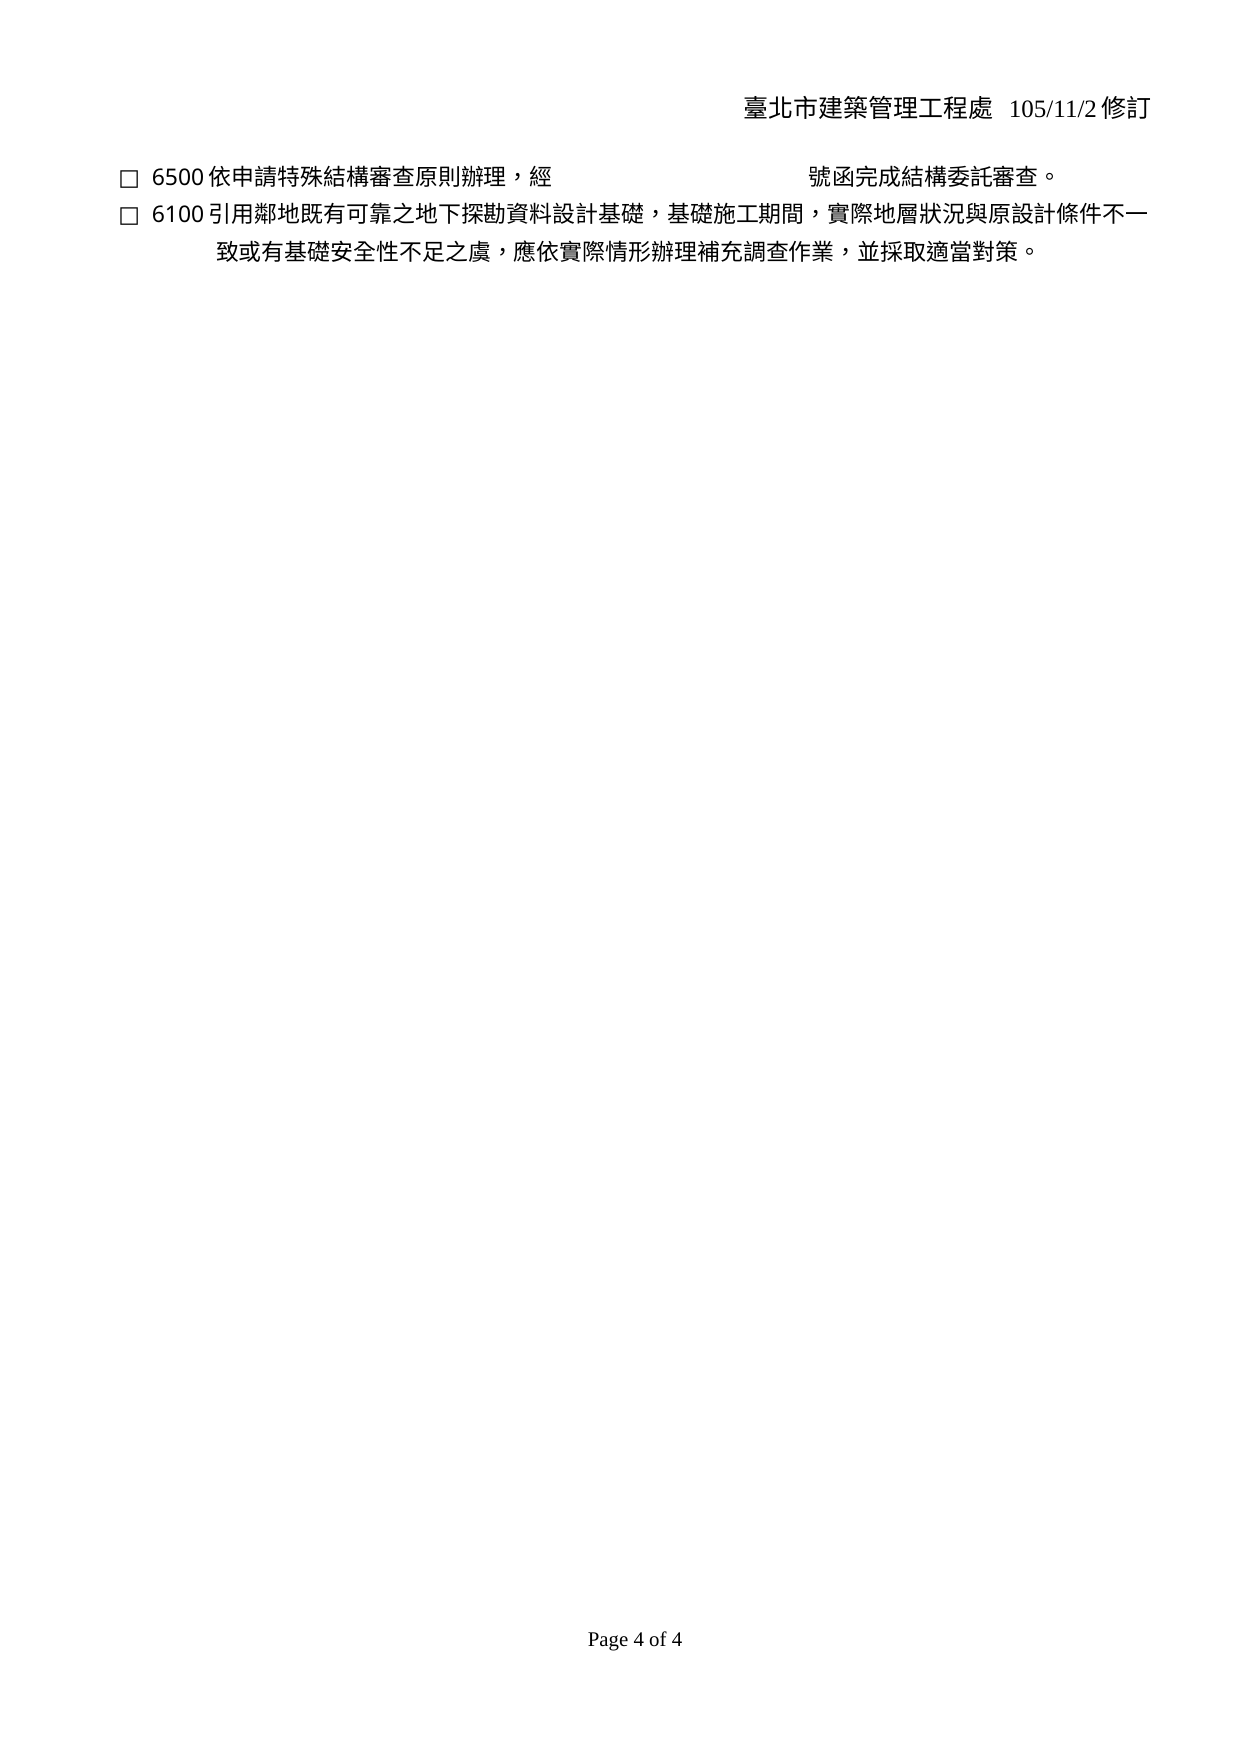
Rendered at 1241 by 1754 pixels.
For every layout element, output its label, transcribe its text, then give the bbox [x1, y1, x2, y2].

text □ 6100引用鄰地既有可靠之地下探勘資料設計基礎，基礎施工期間，實際地層狀況與原設計條件不一致或有基礎安全性不足之虞，應依實際情形辦理補充調查作業，並採取適當對策。 [118, 194, 1152, 269]
text □ 6500依申請特殊結構審查原則辦理，經 號函完成結構委託審查。 [118, 156, 1152, 194]
